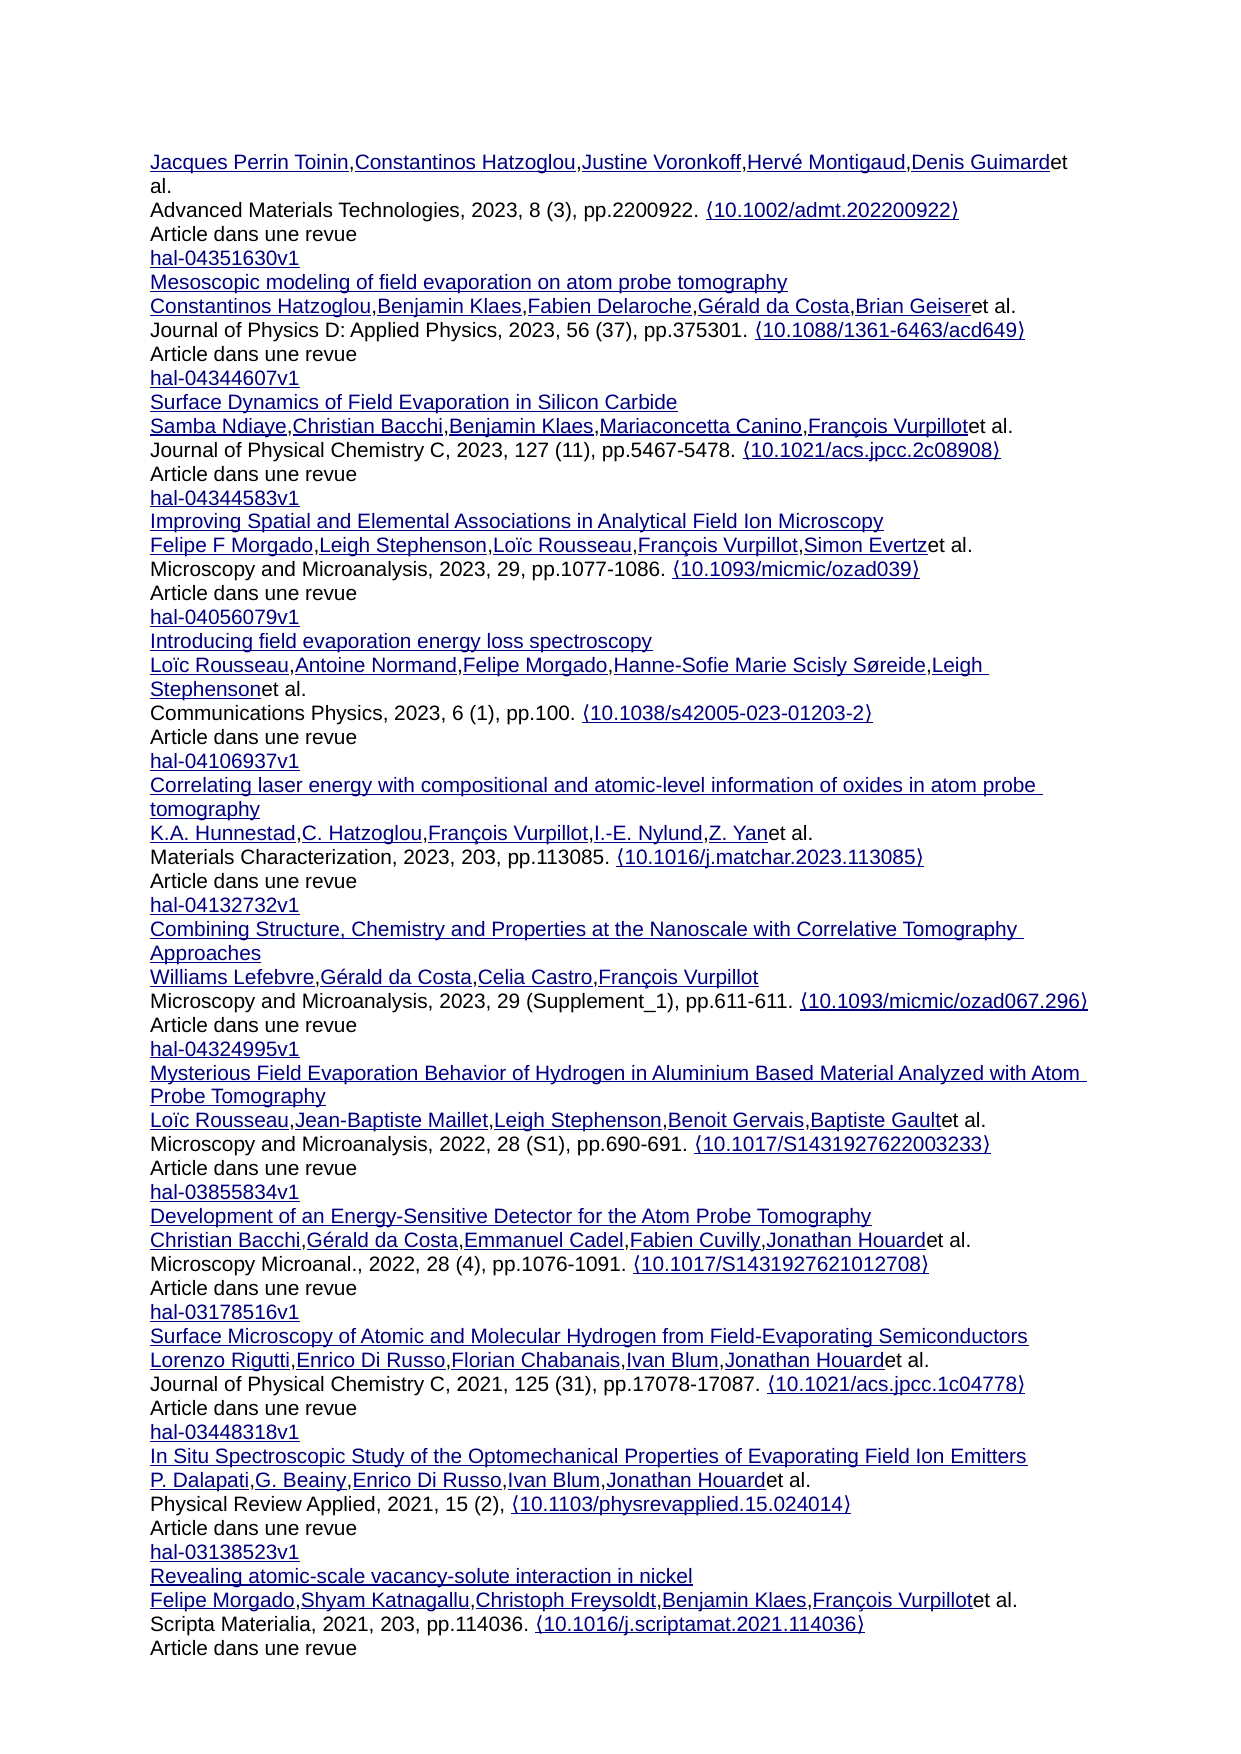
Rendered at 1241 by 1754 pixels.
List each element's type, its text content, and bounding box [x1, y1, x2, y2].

table_cell Mysterious Field Evaporation Behavior of Hydrogen in Aluminium Based Material Analyzed with Atom Probe Tomography Loïc Rousseau,Jean-Baptiste Maillet,Leigh Stephenson,Benoit Gervais,Baptiste Gaultet al. Microscopy and Microanalysis, 2022, 28 (S1), pp.690-691. ⟨10.1017/S1431927622003233⟩ Article dans une revue hal-03855834v1 [150, 1060, 1090, 1204]
table_cell Revealing atomic-scale vacancy-solute interaction in nickel Felipe Morgado,Shyam Katnagallu,Christoph Freysoldt,Benjamin Klaes,François Vurpillotet al. Scripta Materialia, 2021, 203, pp.114036. ⟨10.1016/j.scriptamat.2021.114036⟩ Article dans une revue [150, 1564, 1090, 1659]
table_cell Mesoscopic modeling of field evaporation on atom probe tomography Constantinos Hatzoglou,Benjamin Klaes,Fabien Delaroche,Gérald da Costa,Brian Geiseret al. Journal of Physics D: Applied Physics, 2023, 56 (37), pp.375301. ⟨10.1088/1361-6463/acd649⟩ Article dans une revue hal-04344607v1 [150, 270, 1090, 389]
table_cell Development of an Energy-Sensitive Detector for the Atom Probe Tomography Christian Bacchi,Gérald da Costa,Emmanuel Cadel,Fabien Cuvilly,Jonathan Houardet al. Microscopy Microanal., 2022, 28 (4), pp.1076-1091. ⟨10.1017/S1431927621012708⟩ Article dans une revue hal-03178516v1 [150, 1204, 1090, 1324]
table_cell Introducing field evaporation energy loss spectroscopy Loïc Rousseau,Antoine Normand,Felipe Morgado,Hanne-Sofie Marie Scisly Søreide,Leigh Stephensonet al. Communications Physics, 2023, 6 (1), pp.100. ⟨10.1038/s42005-023-01203-2⟩ Article dans une revue hal-04106937v1 [150, 629, 1090, 773]
table_cell Surface Microscopy of Atomic and Molecular Hydrogen from Field-Evaporating Semiconductors Lorenzo Rigutti,Enrico Di Russo,Florian Chabanais,Ivan Blum,Jonathan Houardet al. Journal of Physical Chemistry C, 2021, 125 (31), pp.17078-17087. ⟨10.1021/acs.jpcc.1c04778⟩ Article dans une revue hal-03448318v1 [150, 1324, 1090, 1444]
table_cell Correlating laser energy with compositional and atomic-level information of oxides in atom probe tomography K.A. Hunnestad,C. Hatzoglou,François Vurpillot,I.-E. Nylund,Z. Yanet al. Materials Characterization, 2023, 203, pp.113085. ⟨10.1016/j.matchar.2023.113085⟩ Article dans une revue hal-04132732v1 [150, 773, 1090, 917]
table_cell Combining Structure, Chemistry and Properties at the Nanoscale with Correlative Tomography Approaches Williams Lefebvre,Gérald da Costa,Celia Castro,François Vurpillot Microscopy and Microanalysis, 2023, 29 (Supplement_1), pp.611-611. ⟨10.1093/micmic/ozad067.296⟩ Article dans une revue hal-04324995v1 [150, 917, 1090, 1060]
table_cell Surface Dynamics of Field Evaporation in Silicon Carbide Samba Ndiaye,Christian Bacchi,Benjamin Klaes,Mariaconcetta Canino,François Vurpillotet al. Journal of Physical Chemistry C, 2023, 127 (11), pp.5467-5478. ⟨10.1021/acs.jpcc.2c08908⟩ Article dans une revue hal-04344583v1 [150, 390, 1090, 509]
table_cell In Situ Spectroscopic Study of the Optomechanical Properties of Evaporating Field Ion Emitters P. Dalapati,G. Beainy,Enrico Di Russo,Ivan Blum,Jonathan Houardet al. Physical Review Applied, 2021, 15 (2), ⟨10.1103/physrevapplied.15.024014⟩ Article dans une revue hal-03138523v1 [150, 1444, 1090, 1563]
table_cell Jacques Perrin Toinin,Constantinos Hatzoglou,Justine Voronkoff,Hervé Montigaud,Denis Guimardet al. Advanced Materials Technologies, 2023, 8 (3), pp.2200922. ⟨10.1002/admt.202200922⟩ Article dans une revue hal-04351630v1 [150, 150, 1090, 270]
table_cell Improving Spatial and Elemental Associations in Analytical Field Ion Microscopy Felipe F Morgado,Leigh Stephenson,Loïc Rousseau,François Vurpillot,Simon Evertzet al. Microscopy and Microanalysis, 2023, 29, pp.1077-1086. ⟨10.1093/micmic/ozad039⟩ Article dans une revue hal-04056079v1 [150, 509, 1090, 629]
